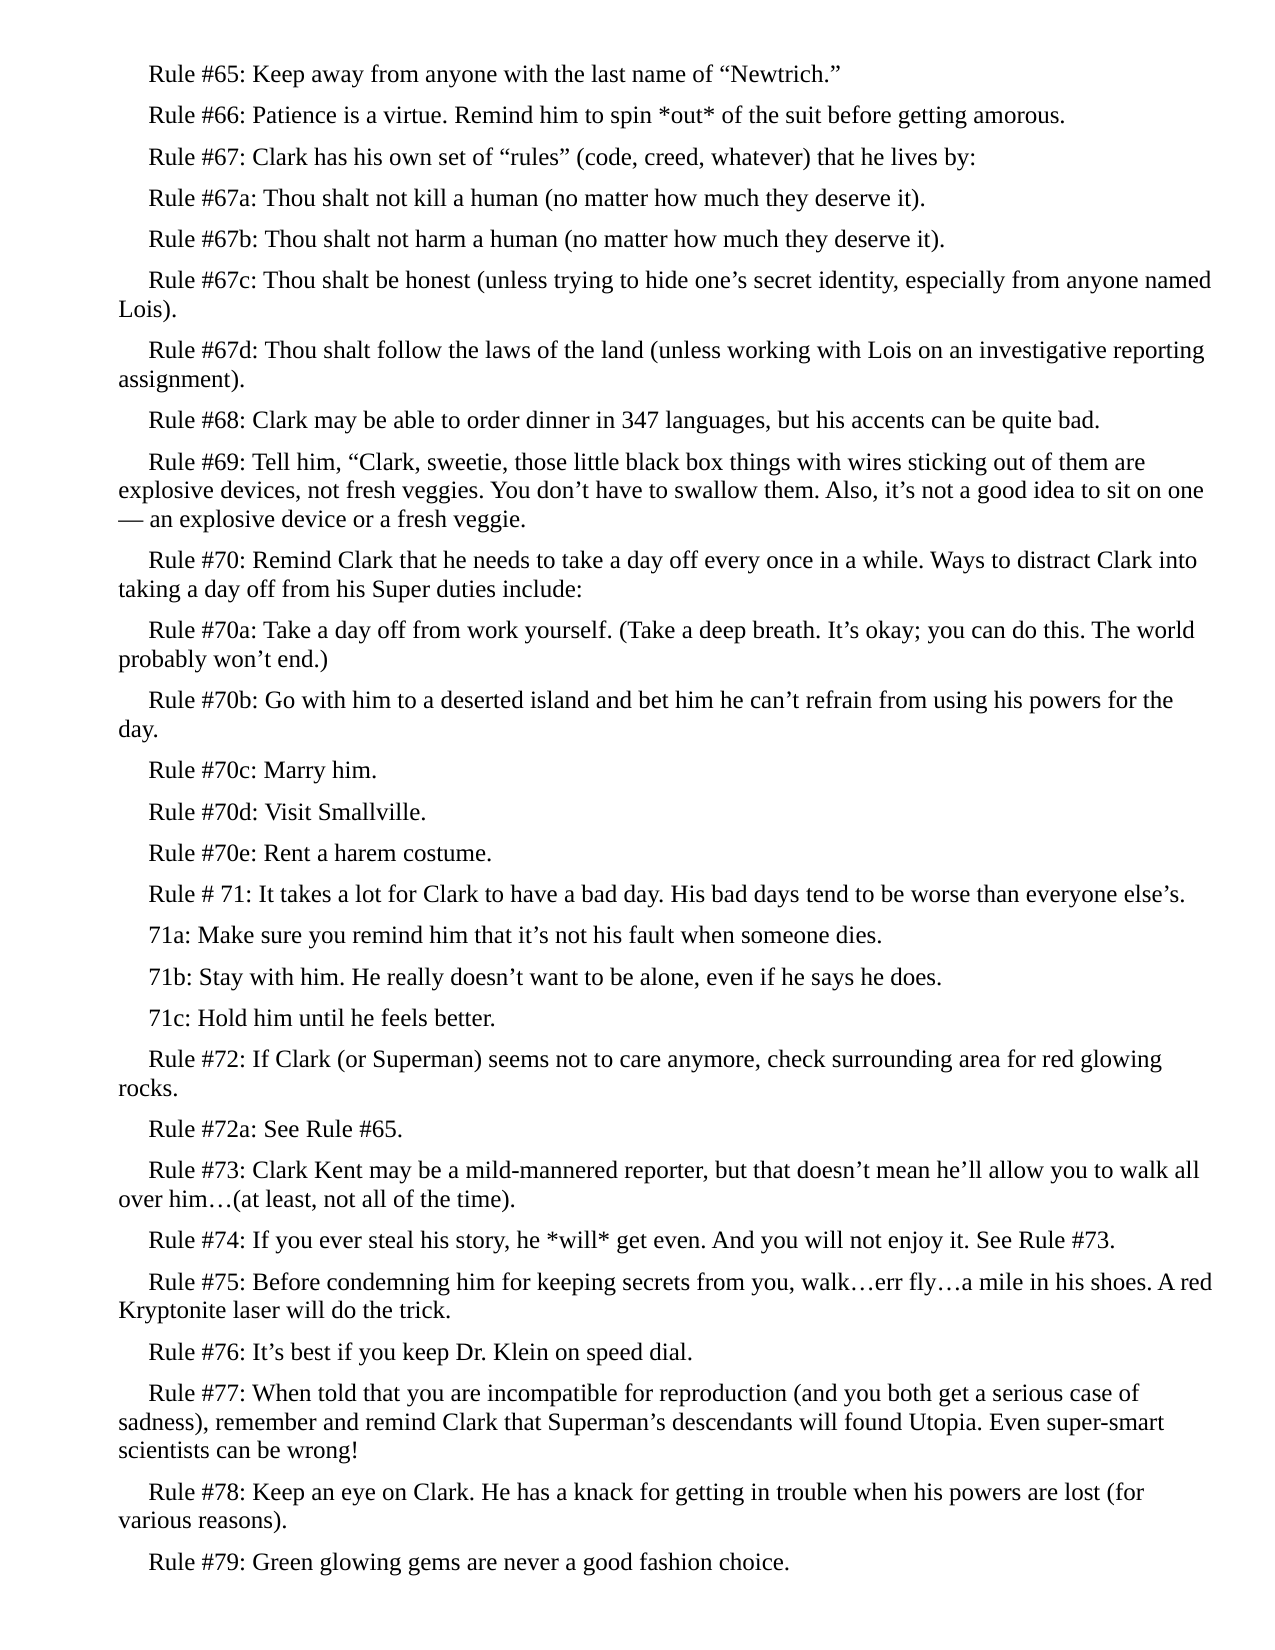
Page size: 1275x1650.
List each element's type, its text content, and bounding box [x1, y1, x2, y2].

text Rule #74: If you ever steal his story, he *will* get even. And you will not enjoy it. See Rule #73. [118, 1225, 1216, 1254]
text Rule #68: Clark may be able to order dinner in 347 languages, but his accents can be quite bad. [118, 405, 1216, 434]
text Rule #67a: Thou shalt not kill a human (no matter how much they deserve it). [118, 183, 1216, 212]
text Rule #79: Green glowing gems are never a good fashion choice. [118, 1547, 1216, 1575]
text Rule #70d: Visit Smallville. [118, 797, 1216, 825]
text 71c: Hold him until he feels better. [118, 1003, 1216, 1032]
text Rule #70e: Rent a harem costume. [118, 838, 1216, 867]
text 71a: Make sure you remind him that it’s not his fault when someone dies. [118, 920, 1216, 949]
text 71b: Stay with him. He really doesn’t want to be alone, even if he says he does. [118, 962, 1216, 990]
text Rule #72: If Clark (or Superman) seems not to care anymore, check surrounding area for red glowing rocks. [118, 1044, 1216, 1102]
text Rule #70: Remind Clark that he needs to take a day off every once in a while. Ways to distract Clark into taking a day off from his Super duties include: [118, 545, 1216, 603]
text Rule #77: When told that you are incompatible for reproduction (and you both get a serious case of sadness), remember and remind Clark that Superman’s descendants will found Utopia. Even super-smart scientists can be wrong! [118, 1378, 1216, 1464]
text Rule #67d: Thou shalt follow the laws of the land (unless working with Lois on an investigative reporting assignment). [118, 335, 1216, 393]
text Rule #66: Patience is a virtue. Remind him to spin *out* of the suit before getting amorous. [118, 100, 1216, 129]
text Rule #73: Clark Kent may be a mild-mannered reporter, but that doesn’t mean he’ll allow you to walk all over him…(at least, not all of the time). [118, 1155, 1216, 1213]
text Rule #70a: Take a day off from work yourself. (Take a deep breath. It’s okay; you can do this. The world probably won’t end.) [118, 615, 1216, 673]
text Rule #69: Tell him, “Clark, sweetie, those little black box things with wires sticking out of them are explosive devices, not fresh veggies. You don’t have to swallow them. Also, it’s not a good idea to sit on one — an explosive device or a fresh veggie. [118, 447, 1216, 533]
text Rule #70b: Go with him to a deserted island and bet him he can’t refrain from using his powers for the day. [118, 685, 1216, 743]
text Rule #65: Keep away from anyone with the last name of “Newtrich.” [118, 59, 1216, 88]
text Rule #75: Before condemning him for keeping secrets from you, walk…err fly…a mile in his shoes. A red Kryptonite laser will do the trick. [118, 1267, 1216, 1324]
text Rule #67b: Thou shalt not harm a human (no matter how much they deserve it). [118, 224, 1216, 253]
text Rule #78: Keep an eye on Clark. He has a knack for getting in trouble when his powers are lost (for various reasons). [118, 1477, 1216, 1534]
text Rule # 71: It takes a lot for Clark to have a bad day. His bad days tend to be worse than everyone else’s. [118, 879, 1216, 908]
text Rule #70c: Marry him. [118, 755, 1216, 784]
text Rule #72a: See Rule #65. [118, 1114, 1216, 1143]
text Rule #76: It’s best if you keep Dr. Klein on speed dial. [118, 1337, 1216, 1365]
text Rule #67: Clark has his own set of “rules” (code, creed, whatever) that he lives by: [118, 142, 1216, 170]
text Rule #67c: Thou shalt be honest (unless trying to hide one’s secret identity, especially from anyone named Lois). [118, 265, 1216, 323]
